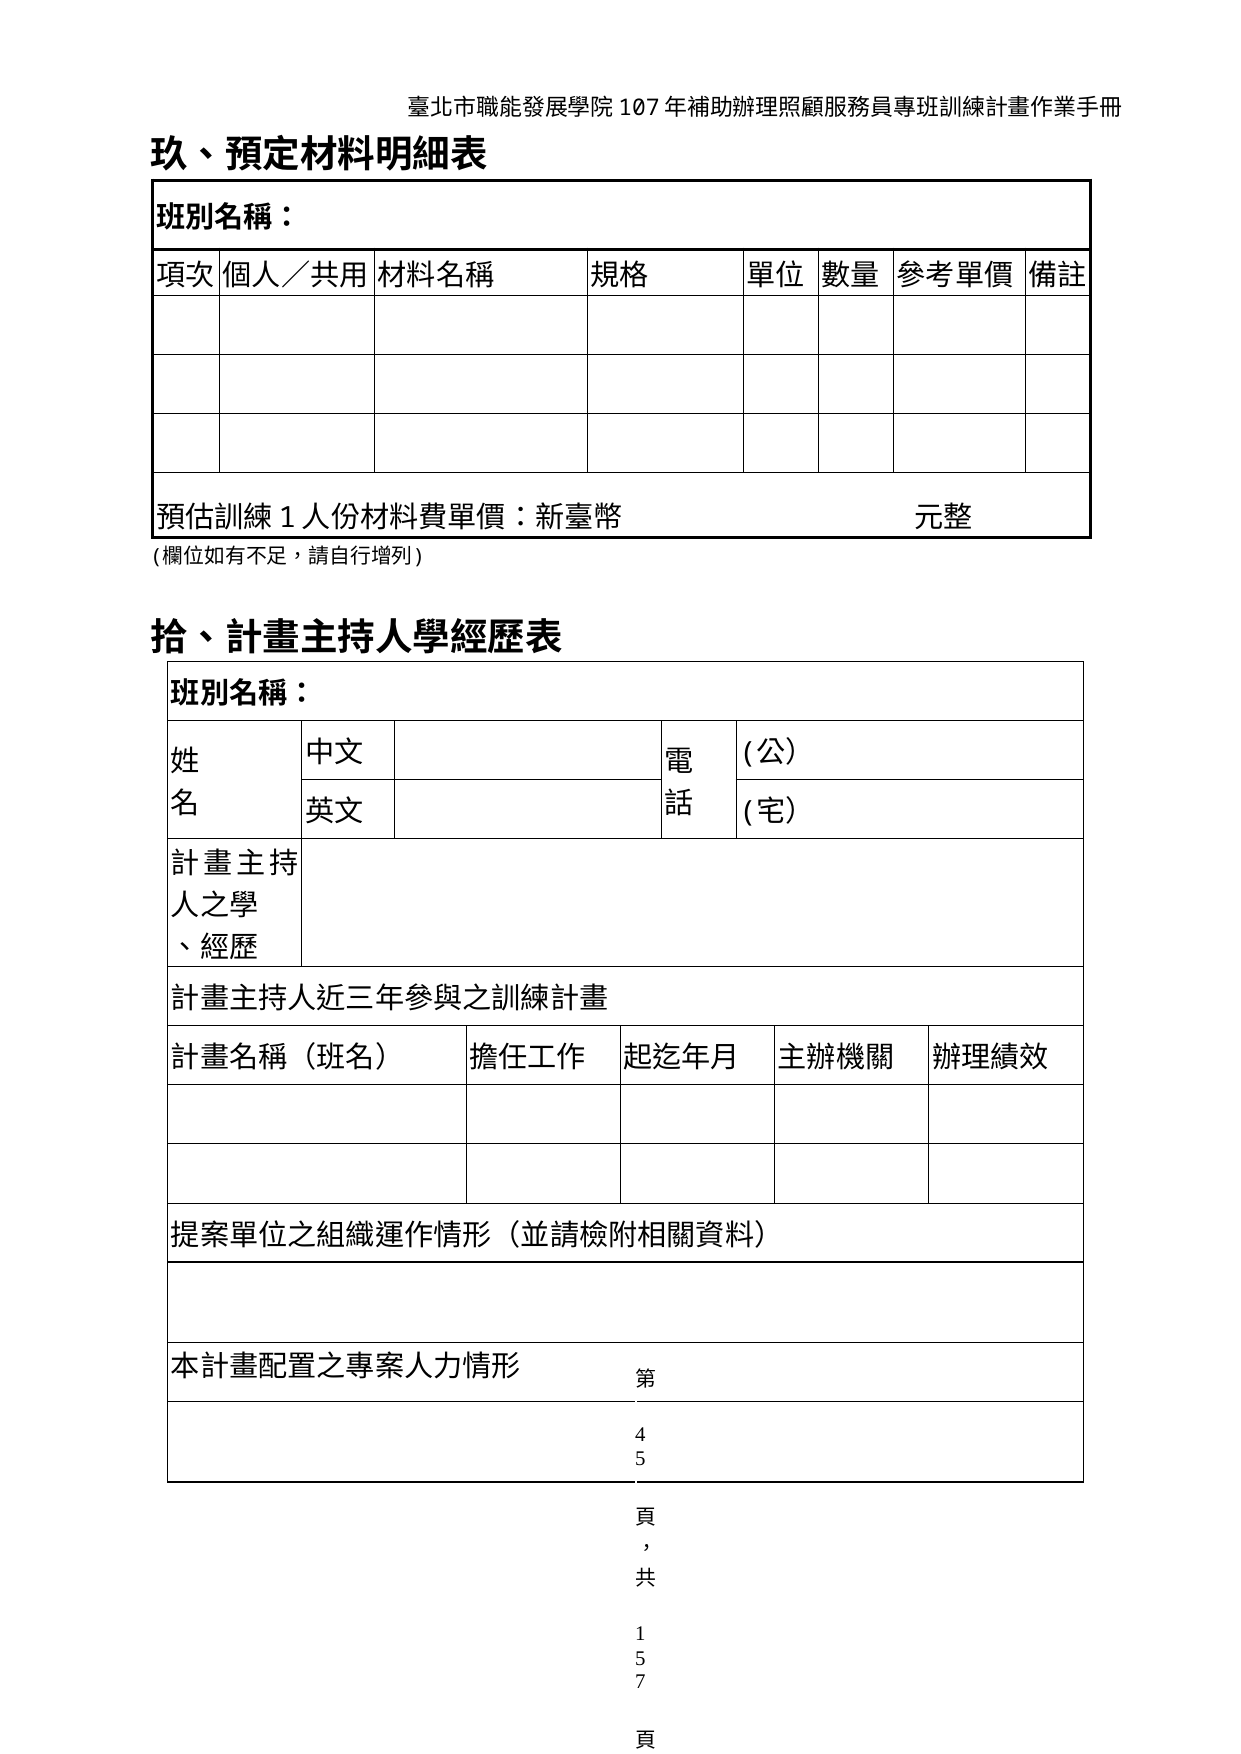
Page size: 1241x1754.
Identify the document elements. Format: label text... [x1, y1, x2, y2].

table_cell [1026, 296, 1089, 354]
table_cell 個人／共用 [220, 251, 374, 295]
table_cell [819, 414, 893, 472]
text 拾壹、學術科訓練場地審查表 [150, 1559, 635, 1610]
table_cell [588, 355, 743, 413]
table_cell [467, 1144, 620, 1202]
table_cell [621, 1144, 774, 1202]
table_header 班別名稱： [168, 662, 1083, 720]
table_cell 計畫名稱（班名） [168, 1026, 466, 1084]
text (欄位如有不足，請自行增列) [150, 539, 1101, 569]
table_cell [395, 780, 661, 838]
table_header 班別名稱： [154, 182, 1089, 248]
table_cell [375, 355, 587, 413]
table_cell [894, 296, 1025, 354]
table_cell [1026, 355, 1089, 413]
table_cell [168, 1085, 466, 1143]
table_cell (宅） [737, 780, 1083, 838]
table_cell [775, 1085, 928, 1143]
text 拾壹、學術科訓練場地審查表 [637, 1559, 1122, 1610]
table_cell [220, 414, 374, 472]
table_cell 主辦機關 [775, 1026, 928, 1084]
table_cell [220, 296, 374, 354]
table_cell 參考單價 [894, 251, 1025, 295]
table_cell [168, 1144, 466, 1202]
table_cell [775, 1144, 928, 1202]
table_cell [467, 1085, 620, 1143]
table_cell [154, 355, 219, 413]
table_cell [154, 414, 219, 472]
table_cell 計畫主持人近三年參與之訓練計畫 [168, 967, 1083, 1025]
table_cell [894, 355, 1025, 413]
table_cell [819, 296, 893, 354]
table_cell [894, 414, 1025, 472]
table_cell [154, 296, 219, 354]
table_cell [395, 721, 661, 779]
table_cell [621, 1085, 774, 1143]
table_cell 本計畫配置之專案人力情形 [168, 1343, 1083, 1401]
table_cell [929, 1144, 1083, 1202]
table_cell 數量 [819, 251, 893, 295]
table_cell [819, 355, 893, 413]
table_cell 英文 [302, 780, 394, 838]
table_cell 規格 [588, 251, 743, 295]
table_cell 計畫主持人之學 、經歷 [168, 839, 301, 966]
table_cell 提案單位之組織運作情形（並請檢附相關資料） [168, 1204, 1083, 1261]
table_cell 備註 [1026, 251, 1089, 295]
table_cell [1026, 414, 1089, 472]
table_cell [588, 414, 743, 472]
table_cell [168, 1263, 1083, 1342]
table_cell 預估訓練1人份材料費單價：新臺幣 元整 [154, 473, 1089, 536]
table_cell 電 話 [662, 721, 736, 838]
table_cell [588, 296, 743, 354]
table_cell 姓 名 [168, 721, 301, 838]
table_cell [744, 414, 818, 472]
text 玖、預定材料明細表 [150, 124, 1122, 178]
table_cell 單位 [744, 251, 818, 295]
table_cell [302, 839, 1083, 966]
table_cell [637, 1402, 1083, 1481]
table_cell 擔任工作 [467, 1026, 620, 1084]
text 拾、計畫主持人學經歷表 [150, 607, 1122, 661]
table_cell 中文 [302, 721, 394, 779]
table_cell [744, 296, 818, 354]
table_cell [375, 296, 587, 354]
table_cell 項次 [154, 251, 219, 295]
table_cell (公） [737, 721, 1083, 779]
table_cell 辦理績效 [929, 1026, 1083, 1084]
table_cell 起迄年月 [621, 1026, 774, 1084]
table_cell 材料名稱 [375, 251, 587, 295]
table_cell [744, 355, 818, 413]
table_cell [168, 1402, 635, 1481]
table_cell [220, 355, 374, 413]
table_cell [929, 1085, 1083, 1143]
table_cell [375, 414, 587, 472]
